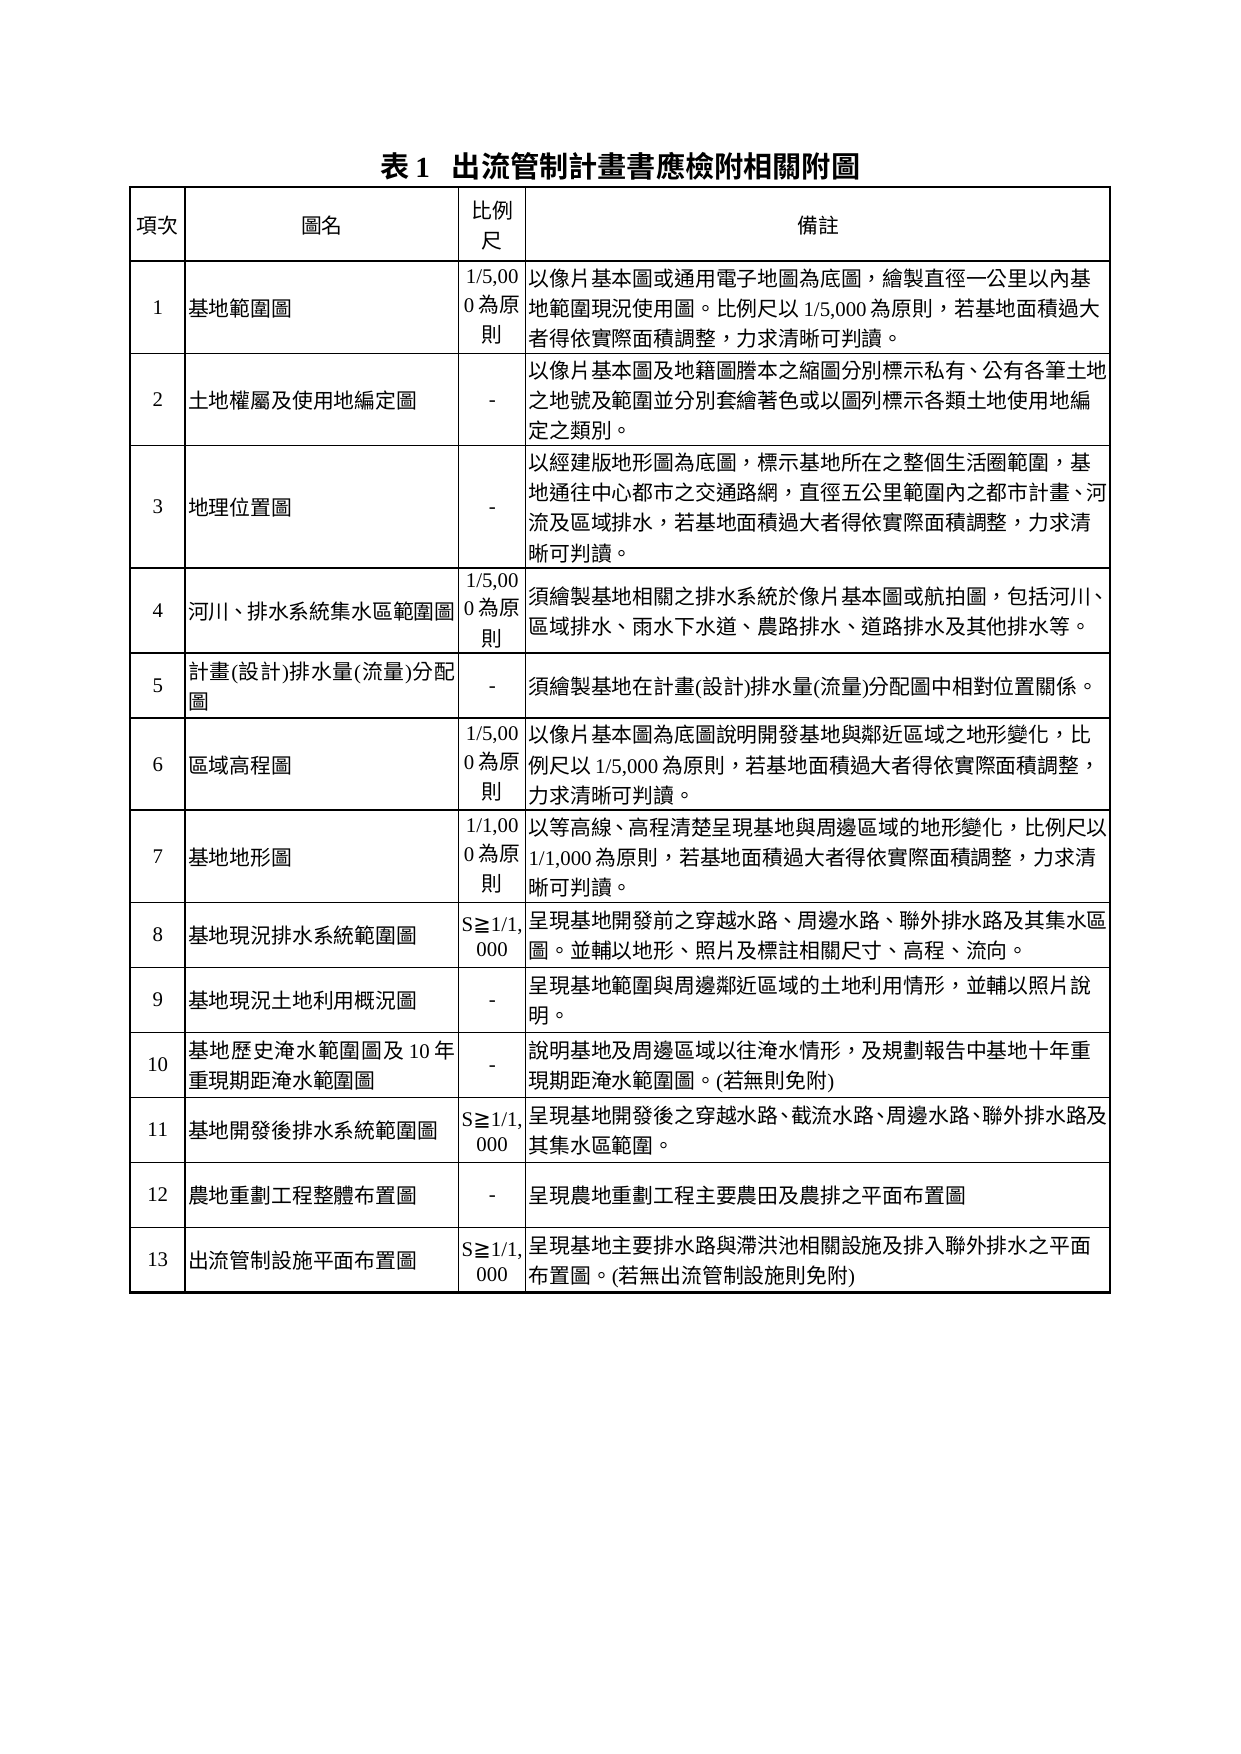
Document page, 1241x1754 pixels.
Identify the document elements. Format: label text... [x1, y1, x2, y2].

table_cell 2 [131, 354, 184, 444]
table_cell - [459, 354, 525, 444]
table_cell - [459, 968, 525, 1031]
table_cell S≧1/1,000 [459, 1098, 525, 1161]
table_cell 農地重劃工程整體布置圖 [186, 1163, 458, 1226]
table_cell 基地歷史淹水範圍圖及10年重現期距淹水範圍圖 [186, 1033, 458, 1096]
table_cell 計畫(設計)排水量(流量)分配圖 [186, 654, 458, 717]
table_cell 出流管制設施平面布置圖 [186, 1228, 458, 1291]
table_cell S≧1/1,000 [459, 1228, 525, 1291]
table_cell 1 [131, 262, 184, 352]
table_cell 1/5,000為原則 [459, 719, 525, 809]
table_header 比例尺 [459, 188, 525, 260]
table_cell 區域高程圖 [186, 719, 458, 809]
table_cell 說明基地及周邊區域以往淹水情形，及規劃報告中基地十年重現期距淹水範圍圖。(若無則免附) [526, 1033, 1109, 1096]
table_cell 4 [131, 569, 184, 652]
table_cell 以像片基本圖為底圖說明開發基地與鄰近區域之地形變化，比例尺以1/5,000為原則，若基地面積過大者得依實際面積調整，力求清晰可判讀。 [526, 719, 1109, 809]
text 表1 出流管制計畫書應檢附相關附圖 [130, 136, 1110, 186]
table_header 備註 [526, 188, 1109, 260]
table_cell 土地權屬及使用地編定圖 [186, 354, 458, 444]
table_cell 以經建版地形圖為底圖，標示基地所在之整個生活圈範圍，基地通往中心都市之交通路網，直徑五公里範圍內之都市計畫、河流及區域排水，若基地面積過大者得依實際面積調整，力求清晰可判讀。 [526, 446, 1109, 567]
table_cell 以像片基本圖及地籍圖謄本之縮圖分別標示私有、公有各筆土地之地號及範圍並分別套繪著色或以圖列標示各類土地使用地編定之類別。 [526, 354, 1109, 444]
table_cell - [459, 1033, 525, 1096]
table_cell 基地現況土地利用概況圖 [186, 968, 458, 1031]
table_cell 呈現基地開發前之穿越水路、周邊水路、聯外排水路及其集水區圖。並輔以地形、照片及標註相關尺寸、高程、流向。 [526, 903, 1109, 966]
table_cell 須繪製基地在計畫(設計)排水量(流量)分配圖中相對位置關係。 [526, 654, 1109, 717]
table_cell 須繪製基地相關之排水系統於像片基本圖或航拍圖，包括河川、區域排水、雨水下水道、農路排水、道路排水及其他排水等。 [526, 569, 1109, 652]
table_cell 呈現基地範圍與周邊鄰近區域的土地利用情形，並輔以照片說明。 [526, 968, 1109, 1031]
table_cell 8 [131, 903, 184, 966]
table_cell 7 [131, 811, 184, 901]
table_cell 呈現基地主要排水路與滯洪池相關設施及排入聯外排水之平面布置圖。(若無出流管制設施則免附) [526, 1228, 1109, 1291]
table_cell 3 [131, 446, 184, 567]
table_cell 地理位置圖 [186, 446, 458, 567]
table_cell 河川、排水系統集水區範圍圖 [186, 569, 458, 652]
table_cell 基地地形圖 [186, 811, 458, 901]
table_cell 6 [131, 719, 184, 809]
table_cell 以像片基本圖或通用電子地圖為底圖，繪製直徑一公里以內基地範圍現況使用圖。比例尺以1/5,000為原則，若基地面積過大者得依實際面積調整，力求清晰可判讀。 [526, 262, 1109, 352]
table_cell 基地現況排水系統範圍圖 [186, 903, 458, 966]
table_cell 13 [131, 1228, 184, 1291]
table_cell 1/1,000為原則 [459, 811, 525, 901]
table_cell 1/5,000為原則 [459, 262, 525, 352]
table_cell 11 [131, 1098, 184, 1161]
table_cell 12 [131, 1163, 184, 1226]
table_cell 10 [131, 1033, 184, 1096]
table_cell - [459, 446, 525, 567]
table_cell 1/5,000為原則 [459, 569, 525, 652]
table_cell 呈現基地開發後之穿越水路、截流水路、周邊水路、聯外排水路及其集水區範圍。 [526, 1098, 1109, 1161]
table_header 圖名 [186, 188, 458, 260]
table_cell S≧1/1,000 [459, 903, 525, 966]
table_cell - [459, 1163, 525, 1226]
table_cell 9 [131, 968, 184, 1031]
table_cell - [459, 654, 525, 717]
table_cell 以等高線、高程清楚呈現基地與周邊區域的地形變化，比例尺以1/1,000為原則，若基地面積過大者得依實際面積調整，力求清晰可判讀。 [526, 811, 1109, 901]
table_cell 呈現農地重劃工程主要農田及農排之平面布置圖 [526, 1163, 1109, 1226]
table_cell 5 [131, 654, 184, 717]
table_cell 基地範圍圖 [186, 262, 458, 352]
table_header 項次 [131, 188, 184, 260]
table_cell 基地開發後排水系統範圍圖 [186, 1098, 458, 1161]
